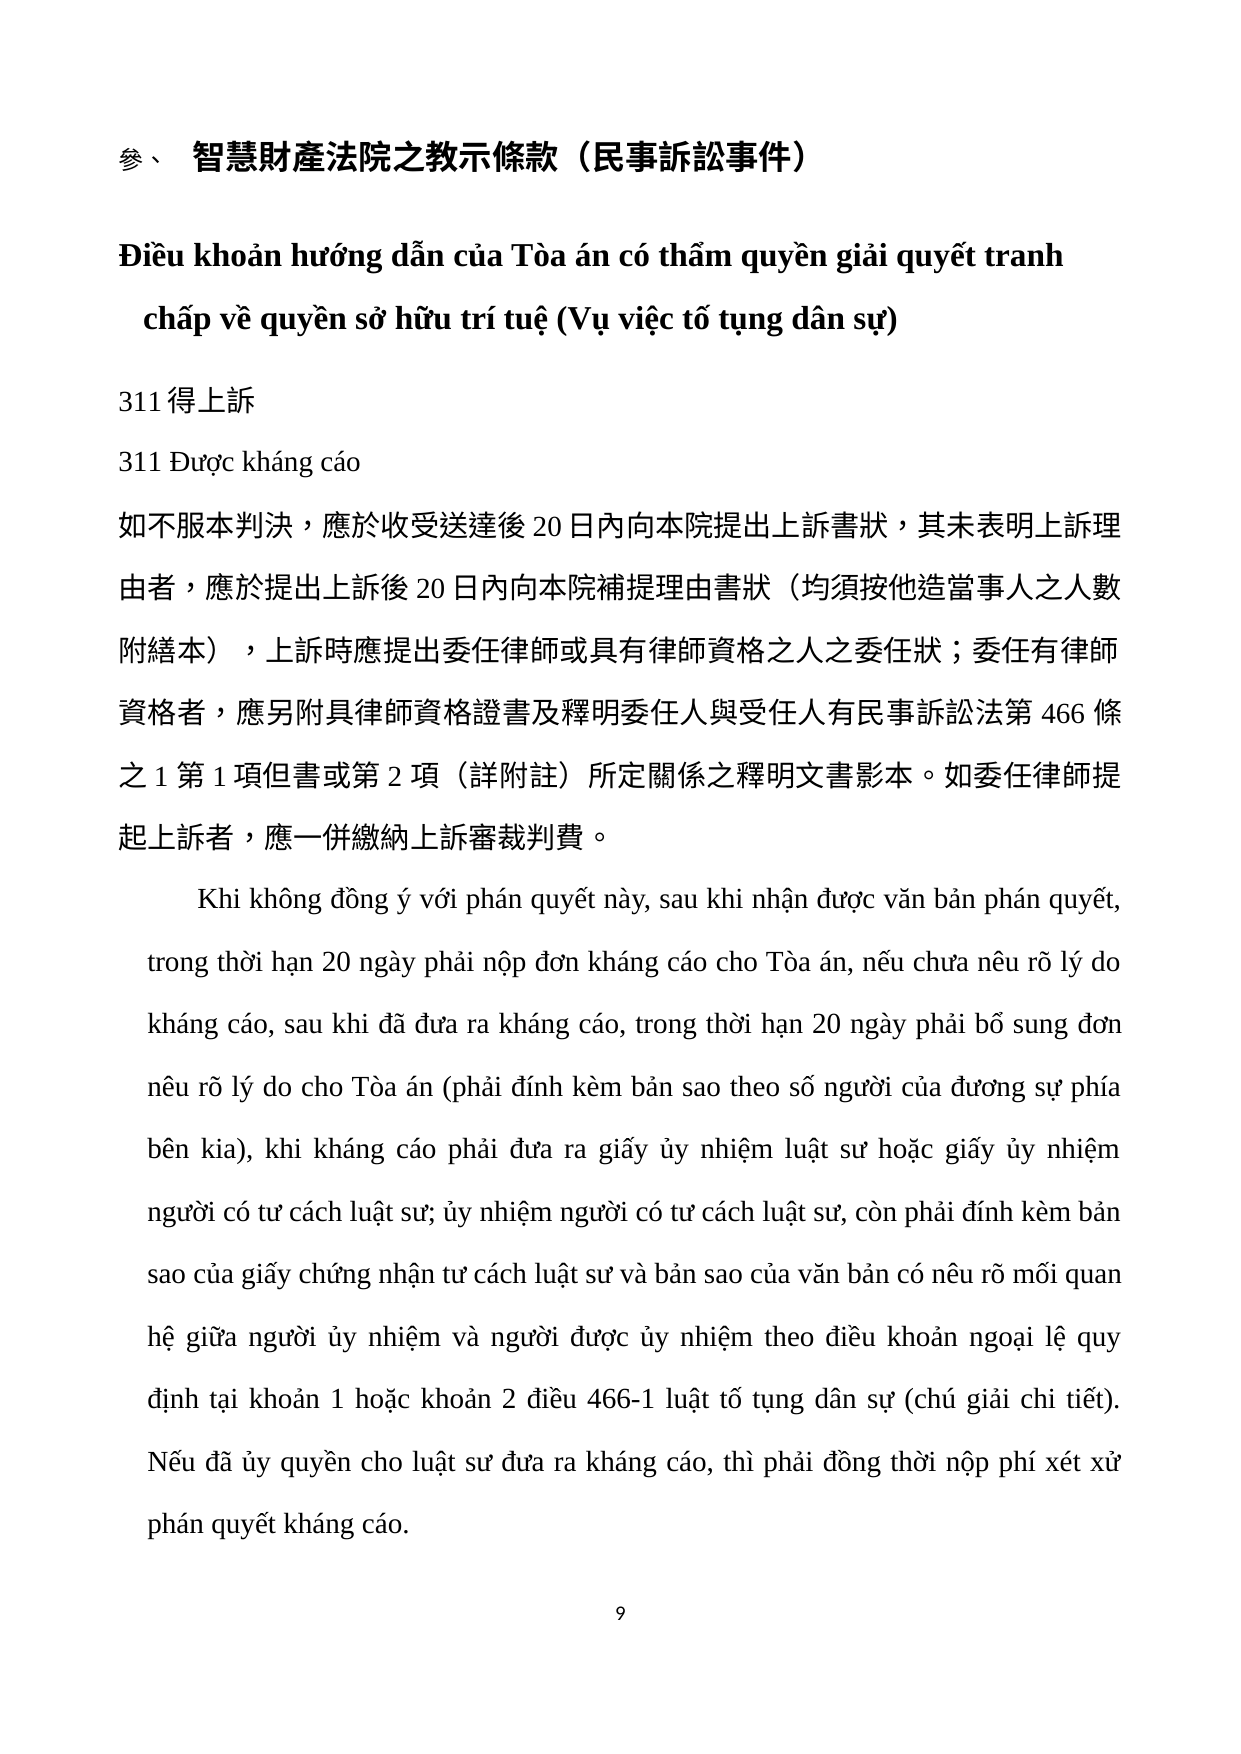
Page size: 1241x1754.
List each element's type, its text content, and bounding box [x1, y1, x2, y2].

list 智慧財產法院之教示條款（民事訴訟事件） [118, 113, 1122, 175]
text 如不服本判決，應於收受送達後20日內向本院提出上訴書狀，其未表明上訴理由者，應於提出上訴後20日內向本院補提理由書狀（均須按他造當事人之人數附繕本），上訴時應提出委任律師或具有律師資格之人之委任狀；委任有律師資格者，應另附具律師資格證書及釋明委任人與受任人有民事訴訟法第466 條之1 第1項但書或第2 項（詳附註）所定關係之釋明文書影本。如委任律師提起上訴者，應一併繳納上訴審裁判費。 [118, 482, 1122, 857]
text Khi không đồng ý với phán quyết này, sau khi nhận được văn bản phán quyết, trong thời hạn 20 ngày phải nộp đơn kháng cáo cho Tòa án, nếu chưa nêu rõ lý do kháng cáo, sau khi đã đưa ra kháng cáo, trong thời hạn 20 ngày phải bổ sung đơn nêu rõ lý do cho Tòa án (phải đính kèm bản sao theo số người của đương sự phía bên kia), khi kháng cáo phải đưa ra giấy ủy nhiệm luật sư hoặc giấy ủy nhiệm người có tư cách luật sư; ủy nhiệm người có tư cách luật sư, còn phải đính kèm bản sao của giấy chứng nhận tư cách luật sư và bản sao của văn bản có nêu rõ mối quan hệ giữa người ủy nhiệm và người được ủy nhiệm theo điều khoản ngoại lệ quy định tại khoản 1 hoặc khoản 2 điều 466-1 luật tố tụng dân sự (chú giải chi tiết). Nếu đã ủy quyền cho luật sư đưa ra kháng cáo, thì phải đồng thời nộp phí xét xử phán quyết kháng cáo. [147, 857, 1122, 1544]
text Điều khoản hướng dẫn của Tòa án có thẩm quyền giải quyết tranh chấp về quyền sở hữu trí tuệ (Vụ việc tố tụng dân sự) [118, 213, 1122, 338]
text 311 Được kháng cáo [118, 419, 1122, 482]
text 311得上訴 [118, 357, 1122, 419]
